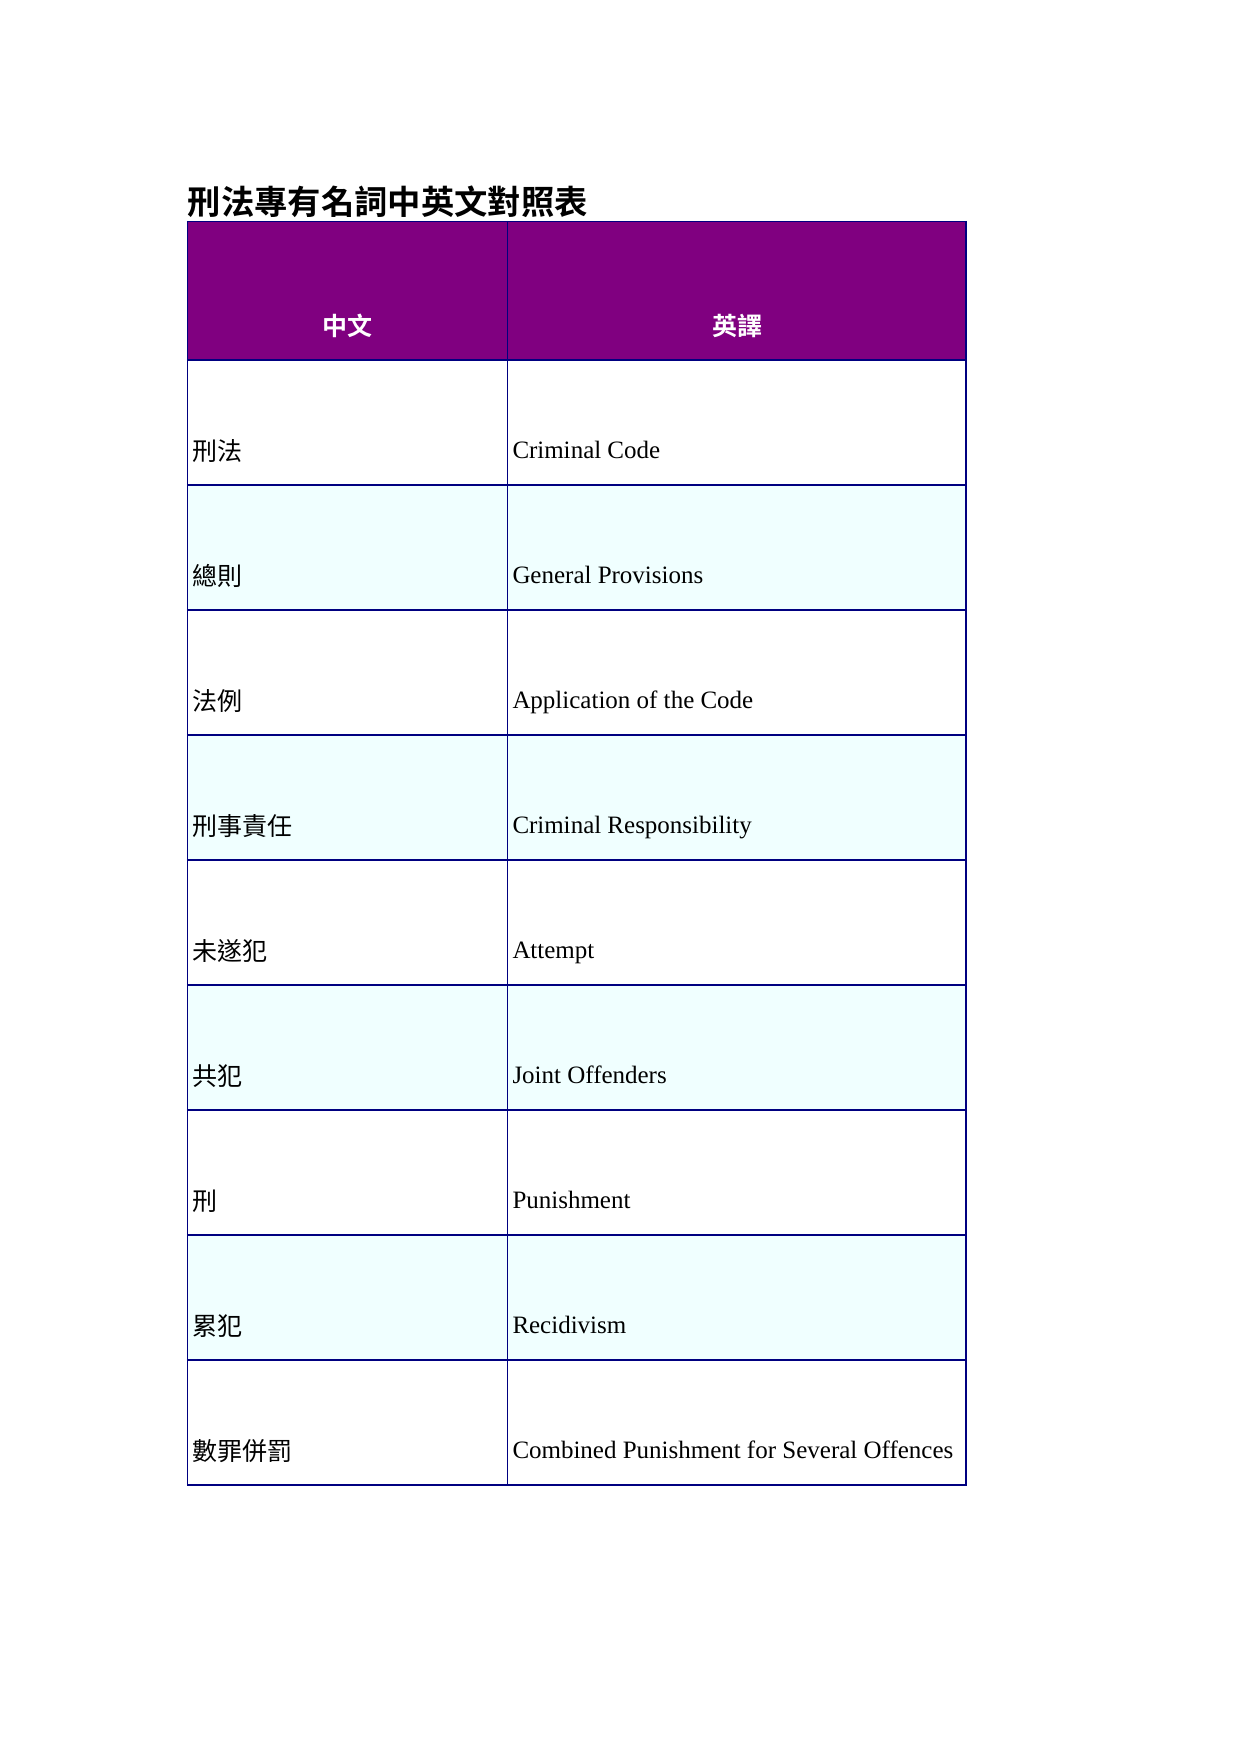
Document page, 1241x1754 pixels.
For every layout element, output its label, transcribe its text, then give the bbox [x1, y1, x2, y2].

table_cell 總則 [188, 486, 507, 609]
table_cell 刑事責任 [188, 736, 507, 859]
table_cell Criminal Code [508, 361, 965, 484]
table_cell 刑 [188, 1111, 507, 1234]
table_cell Criminal Responsibility [508, 736, 965, 859]
table_cell 未遂犯 [188, 861, 507, 984]
table_cell Recidivism [508, 1236, 965, 1359]
table_cell Attempt [508, 861, 965, 984]
table_header 英譯 [508, 222, 965, 359]
table_cell 刑法 [188, 361, 507, 484]
table_cell 法例 [188, 611, 507, 734]
table_cell 共犯 [188, 986, 507, 1109]
text 刑法專有名詞中英文對照表 [187, 158, 1053, 221]
table_cell 數罪併罰 [188, 1361, 507, 1484]
table_cell Application of the Code [508, 611, 965, 734]
table_cell 累犯 [188, 1236, 507, 1359]
table_cell Combined Punishment for Several Offences [508, 1361, 965, 1484]
table_cell Joint Offenders [508, 986, 965, 1109]
table_cell General Provisions [508, 486, 965, 609]
table_header 中文 [188, 222, 507, 359]
table_cell Punishment [508, 1111, 965, 1234]
